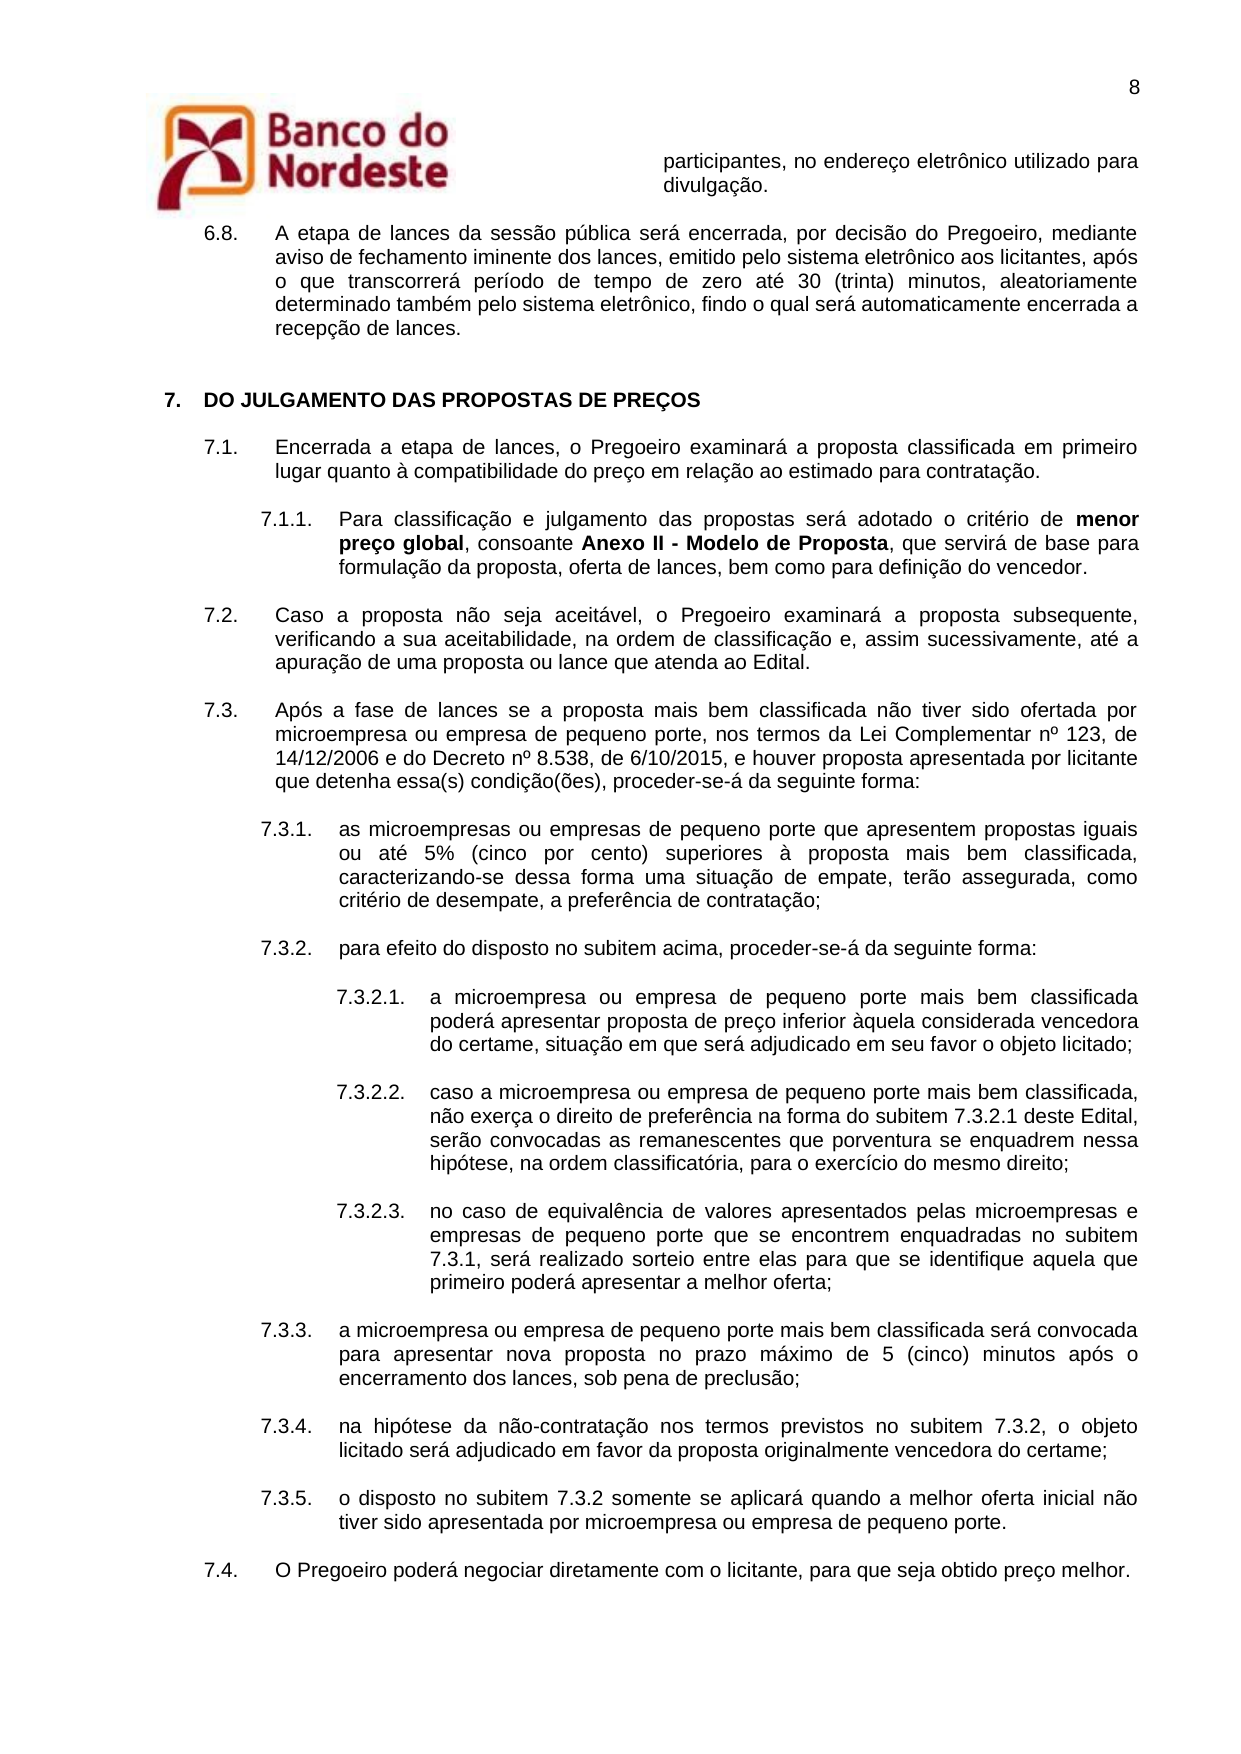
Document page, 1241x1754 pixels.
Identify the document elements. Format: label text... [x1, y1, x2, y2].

picture [145, 93, 456, 220]
list as microempresas ou empresas de pequeno porte que apresentem propostas iguais ou até 5% (cinco por cento) superiores à proposta mais bem classificada, caracterizando-se dessa forma uma situação de empate, terão assegurada, como critério de desempate, a preferência de contratação; [260, 818, 1139, 912]
list na hipótese da não-contratação nos termos previstos no subitem 7.3.2, o objeto licitado será adjudicado em favor da proposta originalmente vencedora do certame; [260, 1415, 1139, 1462]
list Encerrada a etapa de lances, o Pregoeiro examinará a proposta classificada em primeiro lugar quanto à compatibilidade do preço em relação ao estimado para contratação. [203, 436, 1139, 483]
list participantes, no endereço eletrônico utilizado para divulgação. [260, 150, 1139, 197]
list para efeito do disposto no subitem acima, proceder-se-á da seguinte forma: [260, 937, 1139, 961]
list Caso a proposta não seja aceitável, o Pregoeiro examinará a proposta subsequente, verificando a sua aceitabilidade, na ordem de classificação e, assim sucessivamente, até a apuração de uma proposta ou lance que atenda ao Edital. [203, 603, 1139, 674]
list a microempresa ou empresa de pequeno porte mais bem classificada poderá apresentar proposta de preço inferior àquela considerada vencedora do certame, situação em que será adjudicado em seu favor o objeto licitado; [336, 986, 1139, 1056]
list Após a fase de lances se a proposta mais bem classificada não tiver sido ofertada por microempresa ou empresa de pequeno porte, nos termos da Lei Complementar nº 123, de 14/12/2006 e do Decreto nº 8.538, de 6/10/2015, e houver proposta apresentada por licitante que detenha essa(s) condição(ões), proceder-se-á da seguinte forma: [203, 699, 1139, 793]
list A etapa de lances da sessão pública será encerrada, por decisão do Pregoeiro, mediante aviso de fechamento iminente dos lances, emitido pelo sistema eletrônico aos licitantes, após o que transcorrerá período de tempo de zero até 30 (trinta) minutos, aleatoriamente determinado também pelo sistema eletrônico, findo o qual será automaticamente encerrada a recepção de lances. [203, 222, 1139, 339]
list o disposto no subitem 7.3.2 somente se aplicará quando a melhor oferta inicial não tiver sido apresentada por microempresa ou empresa de pequeno porte. [260, 1487, 1139, 1534]
list O Pregoeiro poderá negociar diretamente com o licitante, para que seja obtido preço melhor. [203, 1559, 1139, 1582]
list caso a microempresa ou empresa de pequeno porte mais bem classificada, não exerça o direito de preferência na forma do subitem 7.3.2.1 deste Edital, serão convocadas as remanescentes que porventura se enquadrem nessa hipótese, na ordem classificatória, para o exercício do mesmo direito; [336, 1081, 1139, 1175]
list no caso de equivalência de valores apresentados pelas microempresas e empresas de pequeno porte que se encontrem enquadradas no subitem 7.3.1, será realizado sorteio entre elas para que se identifique aquela que primeiro poderá apresentar a melhor oferta; [336, 1200, 1139, 1294]
list a microempresa ou empresa de pequeno porte mais bem classificada será convocada para apresentar nova proposta no prazo máximo de 5 (cinco) minutos após o encerramento dos lances, sob pena de preclusão; [260, 1319, 1139, 1390]
list Para classificação e julgamento das propostas será adotado o critério de menor preço global, consoante Anexo II - Modelo de Proposta, que servirá de base para formulação da proposta, oferta de lances, bem como para definição do vencedor. [260, 508, 1139, 578]
list DO JULGAMENTO DAS PROPOSTAS DE PREÇOS [164, 388, 1140, 412]
